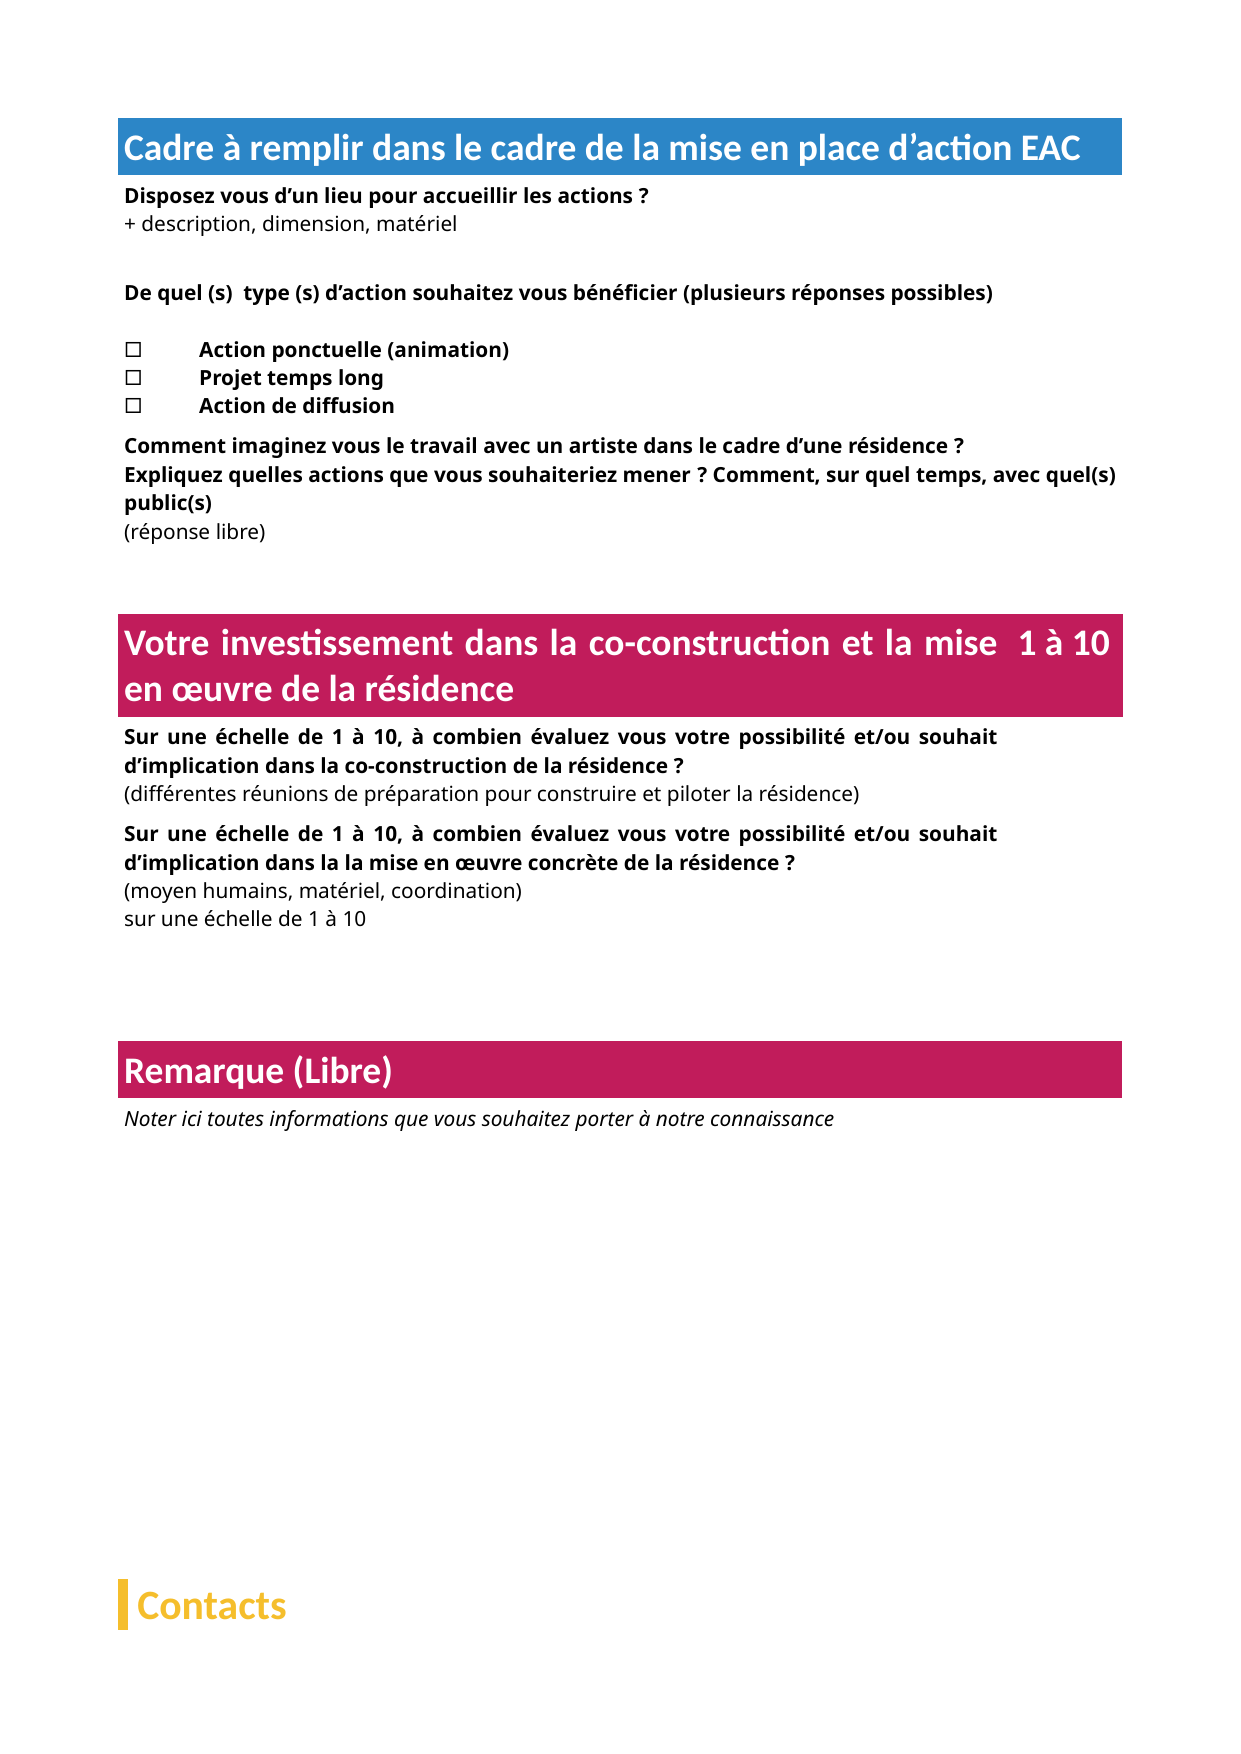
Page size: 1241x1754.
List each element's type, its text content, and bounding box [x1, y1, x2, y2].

table_cell De quel (s) type (s) d’action souhaitez vous bénéficier (plusieurs réponses possibles)  Action ponctuelle (animation)  Projet temps long  Action de diffusion [118, 272, 1122, 426]
table_header Votre investissement dans la co-construction et la mise en œuvre de la résidence [118, 614, 1004, 717]
table_cell Disposez vous d’un lieu pour accueillir les actions ? + description, dimension, matériel [118, 175, 1122, 272]
table_cell Noter ici toutes informations que vous souhaitez porter à notre connaissance [118, 1098, 1122, 1171]
table_cell [1004, 814, 1123, 939]
table_cell Comment imaginez vous le travail avec un artiste dans le cadre d’une résidence ? Expliquez quelles actions que vous souhaiteriez mener ? Comment, sur quel temps, avec quel(s) public(s) (réponse libre) [118, 426, 1122, 579]
table_header Remarque (Libre) [118, 1041, 1122, 1098]
table_header Cadre à remplir dans le cadre de la mise en place d’action EAC [118, 118, 1122, 175]
table_cell Sur une échelle de 1 à 10, à combien évaluez vous votre possibilité et/ou souhait d’implication dans la co-construction de la résidence ? (différentes réunions de préparation pour construire et piloter la résidence) [118, 717, 1004, 813]
table_cell [1004, 717, 1123, 813]
table_cell Sur une échelle de 1 à 10, à combien évaluez vous votre possibilité et/ou souhait d’implication dans la la mise en œuvre concrète de la résidence ? (moyen humains, matériel, coordination) sur une échelle de 1 à 10 [118, 814, 1004, 939]
text Contacts [118, 1579, 1122, 1630]
table_header 1 à 10 [1004, 614, 1123, 717]
